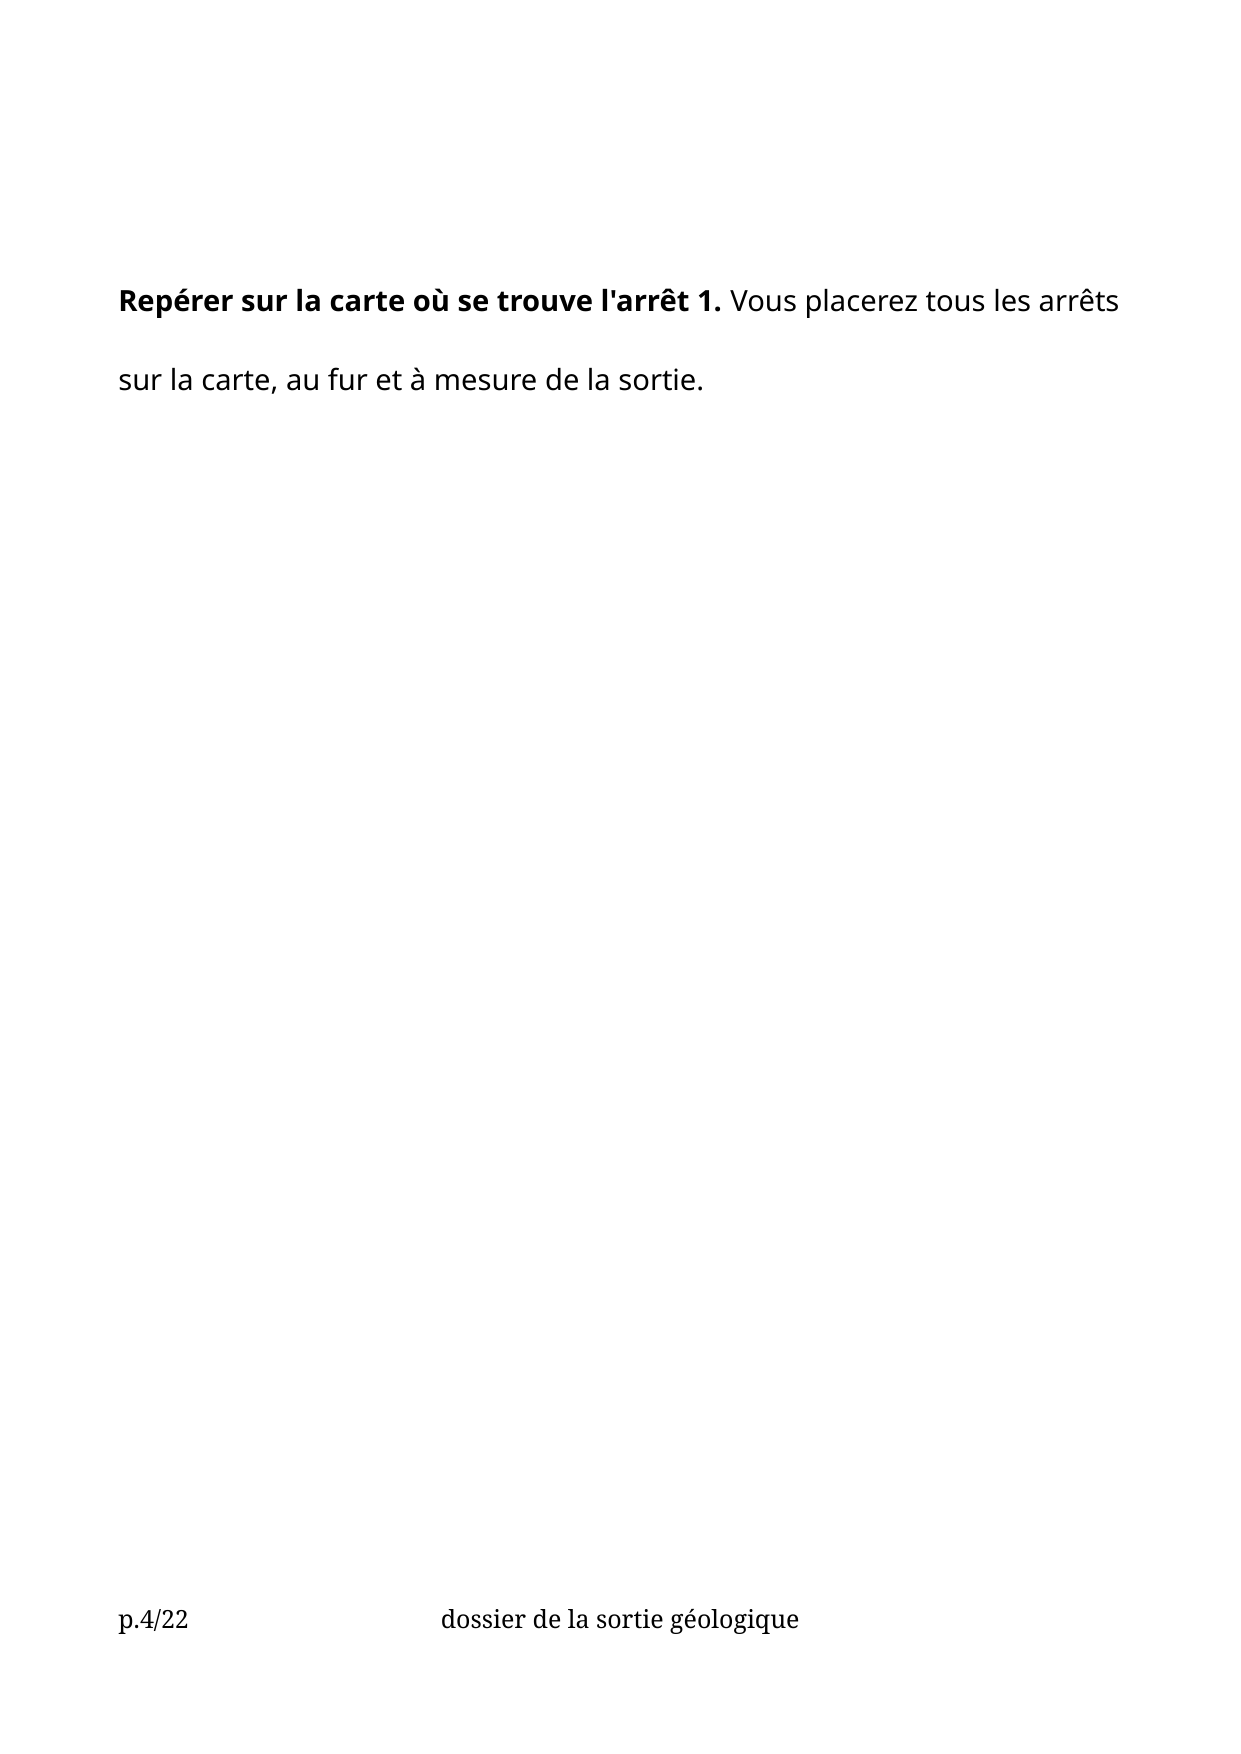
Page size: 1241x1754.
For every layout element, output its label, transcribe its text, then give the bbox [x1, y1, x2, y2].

text Repérer sur la carte où se trouve l'arrêt 1. Vous placerez tous les arrêts sur la carte, au fur et à mesure de la sortie. [118, 280, 1122, 399]
